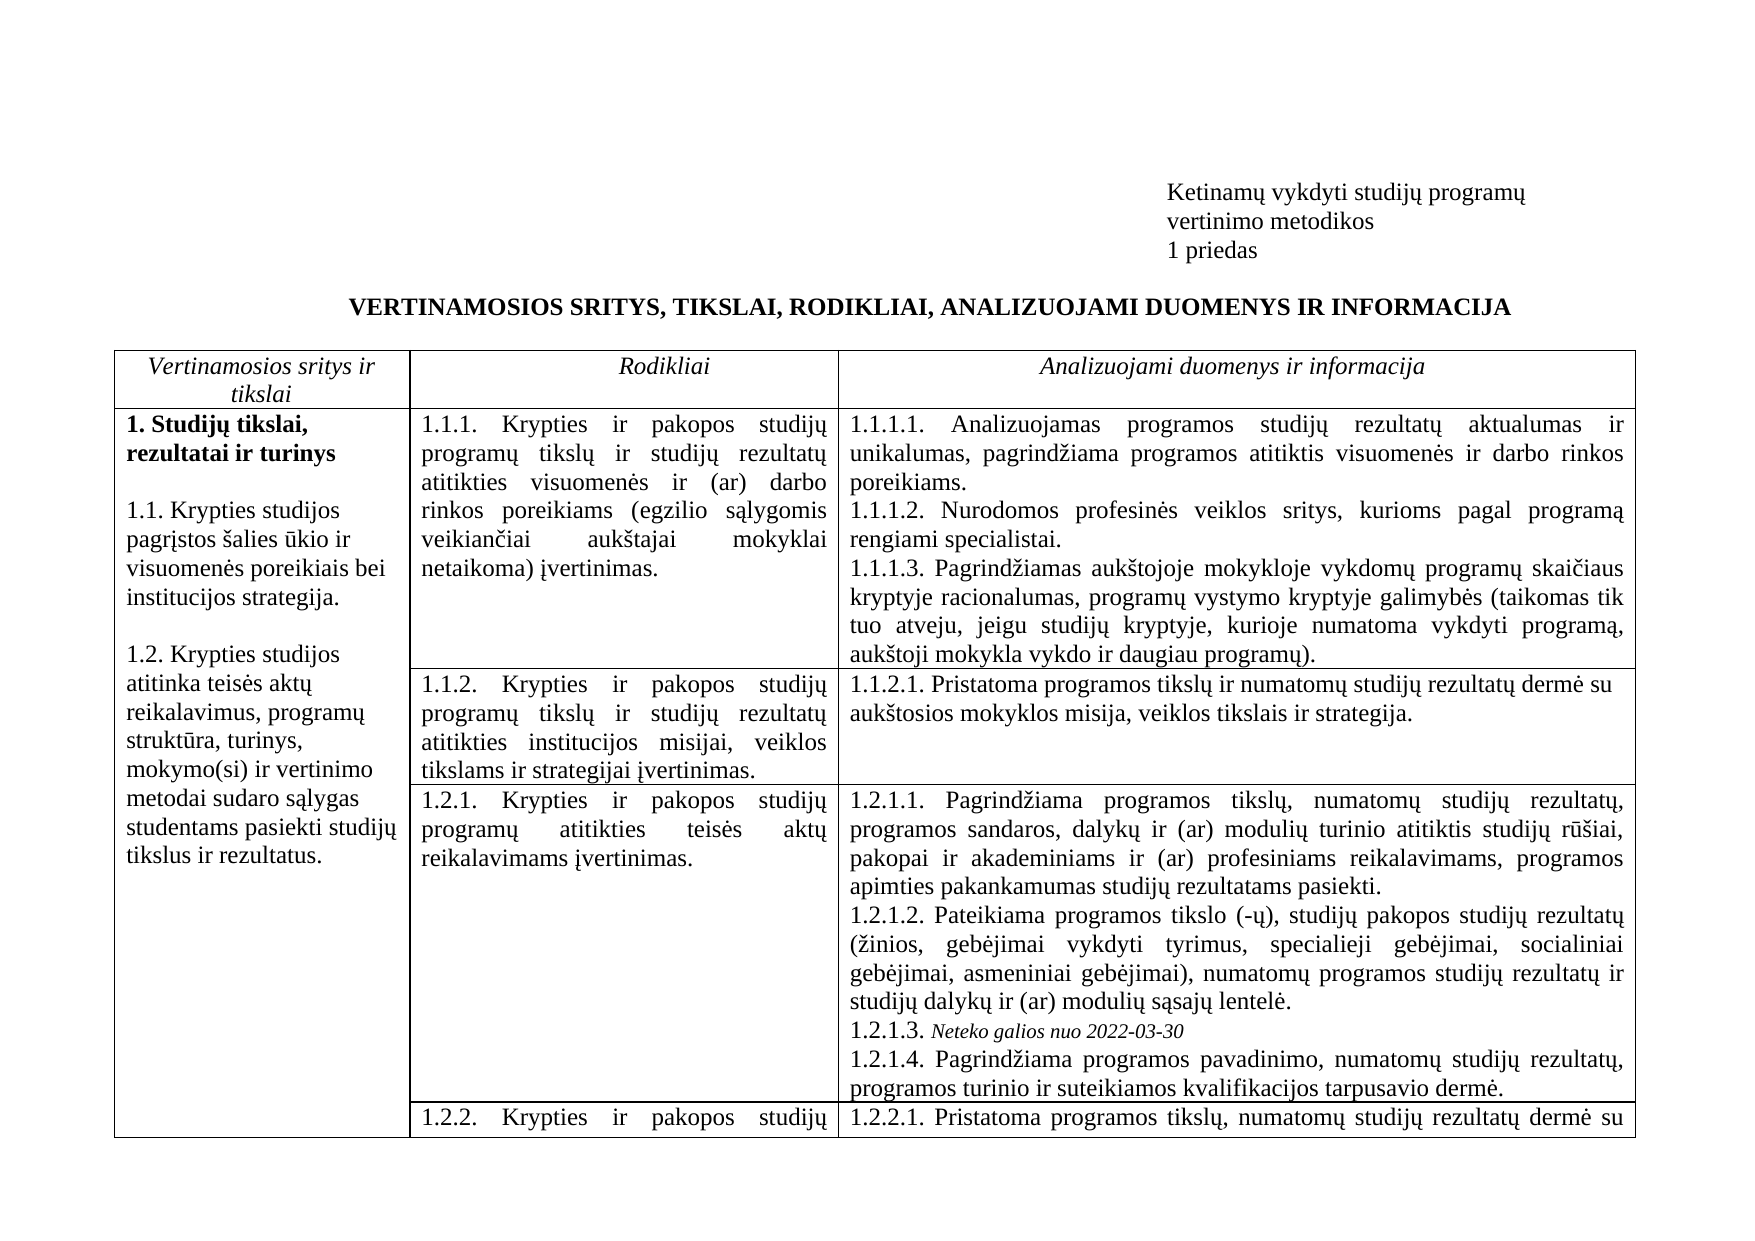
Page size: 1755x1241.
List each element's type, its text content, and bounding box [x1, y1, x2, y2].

text 1 priedas [103, 235, 1698, 263]
table_cell 1.1.1.1. Analizuojamas programos studijų rezultatų aktualumas ir unikalumas, pagrindžiama programos atitiktis visuomenės ir darbo rinkos poreikiams. 1.1.1.2. Nurodomos profesinės veiklos sritys, kurioms pagal programą rengiami specialistai. 1.1.1.3. Pagrindžiamas aukštojoje mokykloje vykdomų programų skaičiaus kryptyje racionalumas, programų vystymo kryptyje galimybės (taikomas tik tuo atveju, jeigu studijų kryptyje, kurioje numatoma vykdyti programą, aukštoji mokykla vykdo ir daugiau programų). [839, 409, 1635, 668]
text vertinimo metodikos [103, 206, 1698, 235]
table_header Rodikliai [411, 351, 838, 408]
table_cell 1.1.2. Krypties ir pakopos studijų programų tikslų ir studijų rezultatų atitikties institucijos misijai, veiklos tikslams ir strategijai įvertinimas. [411, 669, 838, 784]
table_header Analizuojami duomenys ir informacija [839, 351, 1635, 408]
table_header Vertinamosios sritys ir tikslai [115, 351, 409, 408]
table_cell 1.2.1. Krypties ir pakopos studijų programų atitikties teisės aktų reikalavimams įvertinimas. [411, 785, 838, 1101]
text VERTINAMOSIOS SRITYS, TIKSLAI, RODIKLIAI, ANALIZUOJAMI DUOMENYS IR INFORMACIJA [103, 292, 1698, 321]
table_cell 1.1.2.1. Pristatoma programos tikslų ir numatomų studijų rezultatų dermė su aukštosios mokyklos misija, veiklos tikslais ir strategija. [839, 669, 1635, 784]
text Ketinamų vykdyti studijų programų [103, 177, 1698, 206]
table_cell 1.2.2.1. Pristatoma programos tikslų, numatomų studijų rezultatų dermė su [839, 1103, 1635, 1137]
table_cell 1.2.1.1. Pagrindžiama programos tikslų, numatomų studijų rezultatų, programos sandaros, dalykų ir (ar) modulių turinio atitiktis studijų rūšiai, pakopai ir akademiniams ir (ar) profesiniams reikalavimams, programos apimties pakankamumas studijų rezultatams pasiekti. 1.2.1.2. Pateikiama programos tikslo (-ų), studijų pakopos studijų rezultatų (žinios, gebėjimai vykdyti tyrimus, specialieji gebėjimai, socialiniai gebėjimai, asmeniniai gebėjimai), numatomų programos studijų rezultatų ir studijų dalykų ir (ar) modulių sąsajų lentelė. 1.2.1.3. Neteko galios nuo 2022-03-30 1.2.1.4. Pagrindžiama programos pavadinimo, numatomų studijų rezultatų, programos turinio ir suteikiamos kvalifikacijos tarpusavio dermė. [839, 785, 1635, 1101]
table_cell 1. Studijų tikslai, rezultatai ir turinys 1.1. Krypties studijos pagrįstos šalies ūkio ir visuomenės poreikiais bei institucijos strategija. 1.2. Krypties studijos atitinka teisės aktų reikalavimus, programų struktūra, turinys, mokymo(si) ir vertinimo metodai sudaro sąlygas studentams pasiekti studijų tikslus ir rezultatus. [115, 409, 409, 1137]
table_cell 1.1.1. Krypties ir pakopos studijų programų tikslų ir studijų rezultatų atitikties visuomenės ir (ar) darbo rinkos poreikiams (egzilio sąlygomis veikiančiai aukštajai mokyklai netaikoma) įvertinimas. [411, 409, 838, 668]
table_cell 1.2.2. Krypties ir pakopos studijų [411, 1103, 838, 1137]
